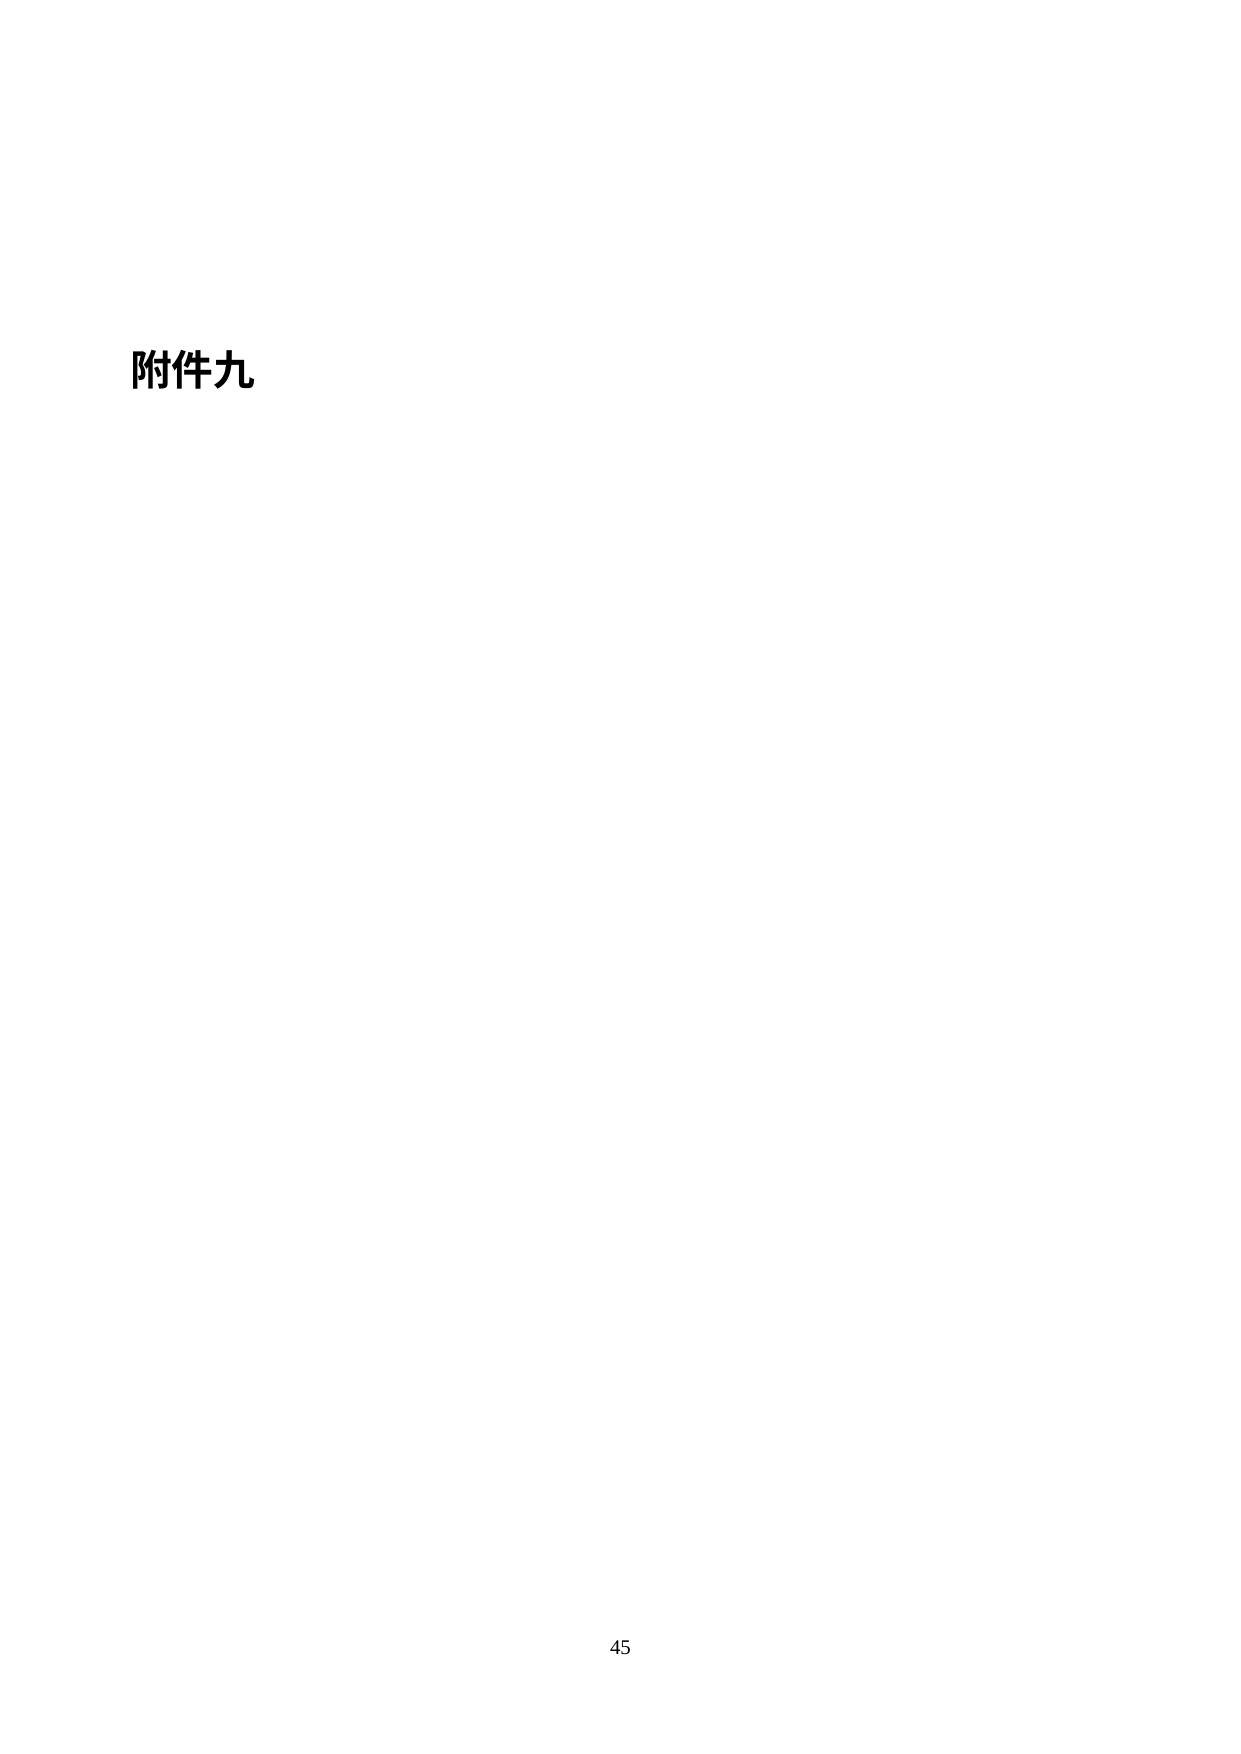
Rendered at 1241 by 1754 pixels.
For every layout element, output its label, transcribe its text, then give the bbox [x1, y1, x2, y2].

text 附件九 [130, 352, 1110, 393]
